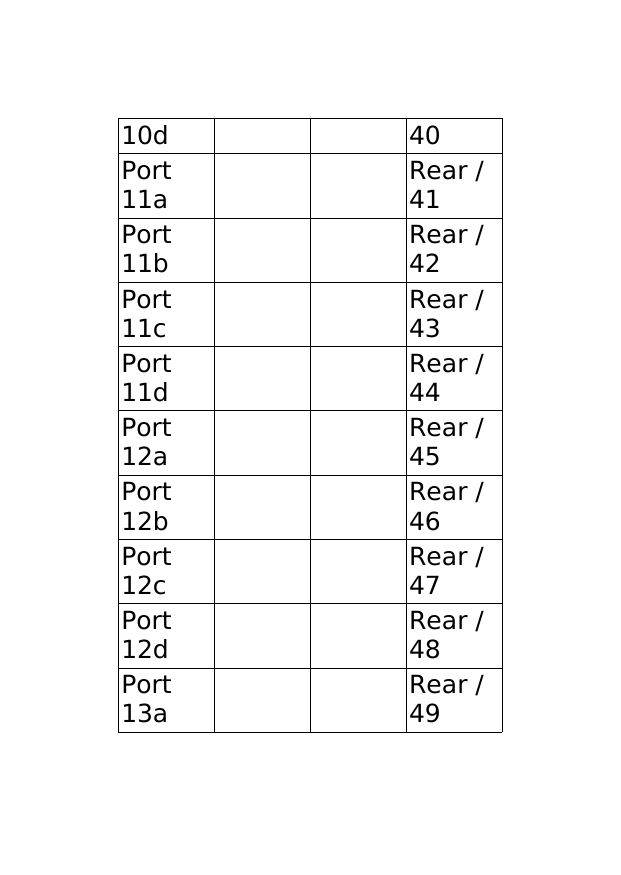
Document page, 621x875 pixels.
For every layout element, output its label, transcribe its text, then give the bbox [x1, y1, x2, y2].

table_cell Rear / 45 [407, 411, 502, 474]
table_cell Port 13a [119, 669, 214, 732]
table_cell Rear / 46 [407, 476, 502, 539]
table_cell [311, 283, 406, 346]
table_cell Rear / 43 [407, 283, 502, 346]
table_cell [215, 347, 310, 410]
table_cell [215, 411, 310, 474]
table_cell [311, 154, 406, 217]
table_cell Rear / 47 [407, 540, 502, 603]
table_cell Rear / 49 [407, 669, 502, 732]
table_cell [311, 219, 406, 282]
table_cell Port 11a [119, 154, 214, 217]
table_cell [215, 219, 310, 282]
table_cell [311, 347, 406, 410]
table_cell Port 12d [119, 604, 214, 667]
table_cell [311, 476, 406, 539]
table_cell Rear / 41 [407, 154, 502, 217]
table_cell [311, 669, 406, 732]
table_cell [215, 604, 310, 667]
table_cell [215, 540, 310, 603]
table_cell [215, 669, 310, 732]
table_cell Port 11d [119, 347, 214, 410]
table_cell Port 11c [119, 283, 214, 346]
table_cell 40 [407, 119, 502, 153]
table_cell Port 12a [119, 411, 214, 474]
table_cell Rear / 42 [407, 219, 502, 282]
table_cell 10d [119, 119, 214, 153]
table_cell [215, 154, 310, 217]
table_cell Rear / 44 [407, 347, 502, 410]
table_cell [215, 119, 310, 153]
table_cell [311, 119, 406, 153]
table_cell Port 12b [119, 476, 214, 539]
table_cell Rear / 48 [407, 604, 502, 667]
table_cell Port 12c [119, 540, 214, 603]
table_cell [215, 283, 310, 346]
table_cell [311, 540, 406, 603]
table_cell [311, 604, 406, 667]
table_cell [215, 476, 310, 539]
table_cell Port 11b [119, 219, 214, 282]
table_cell [311, 411, 406, 474]
